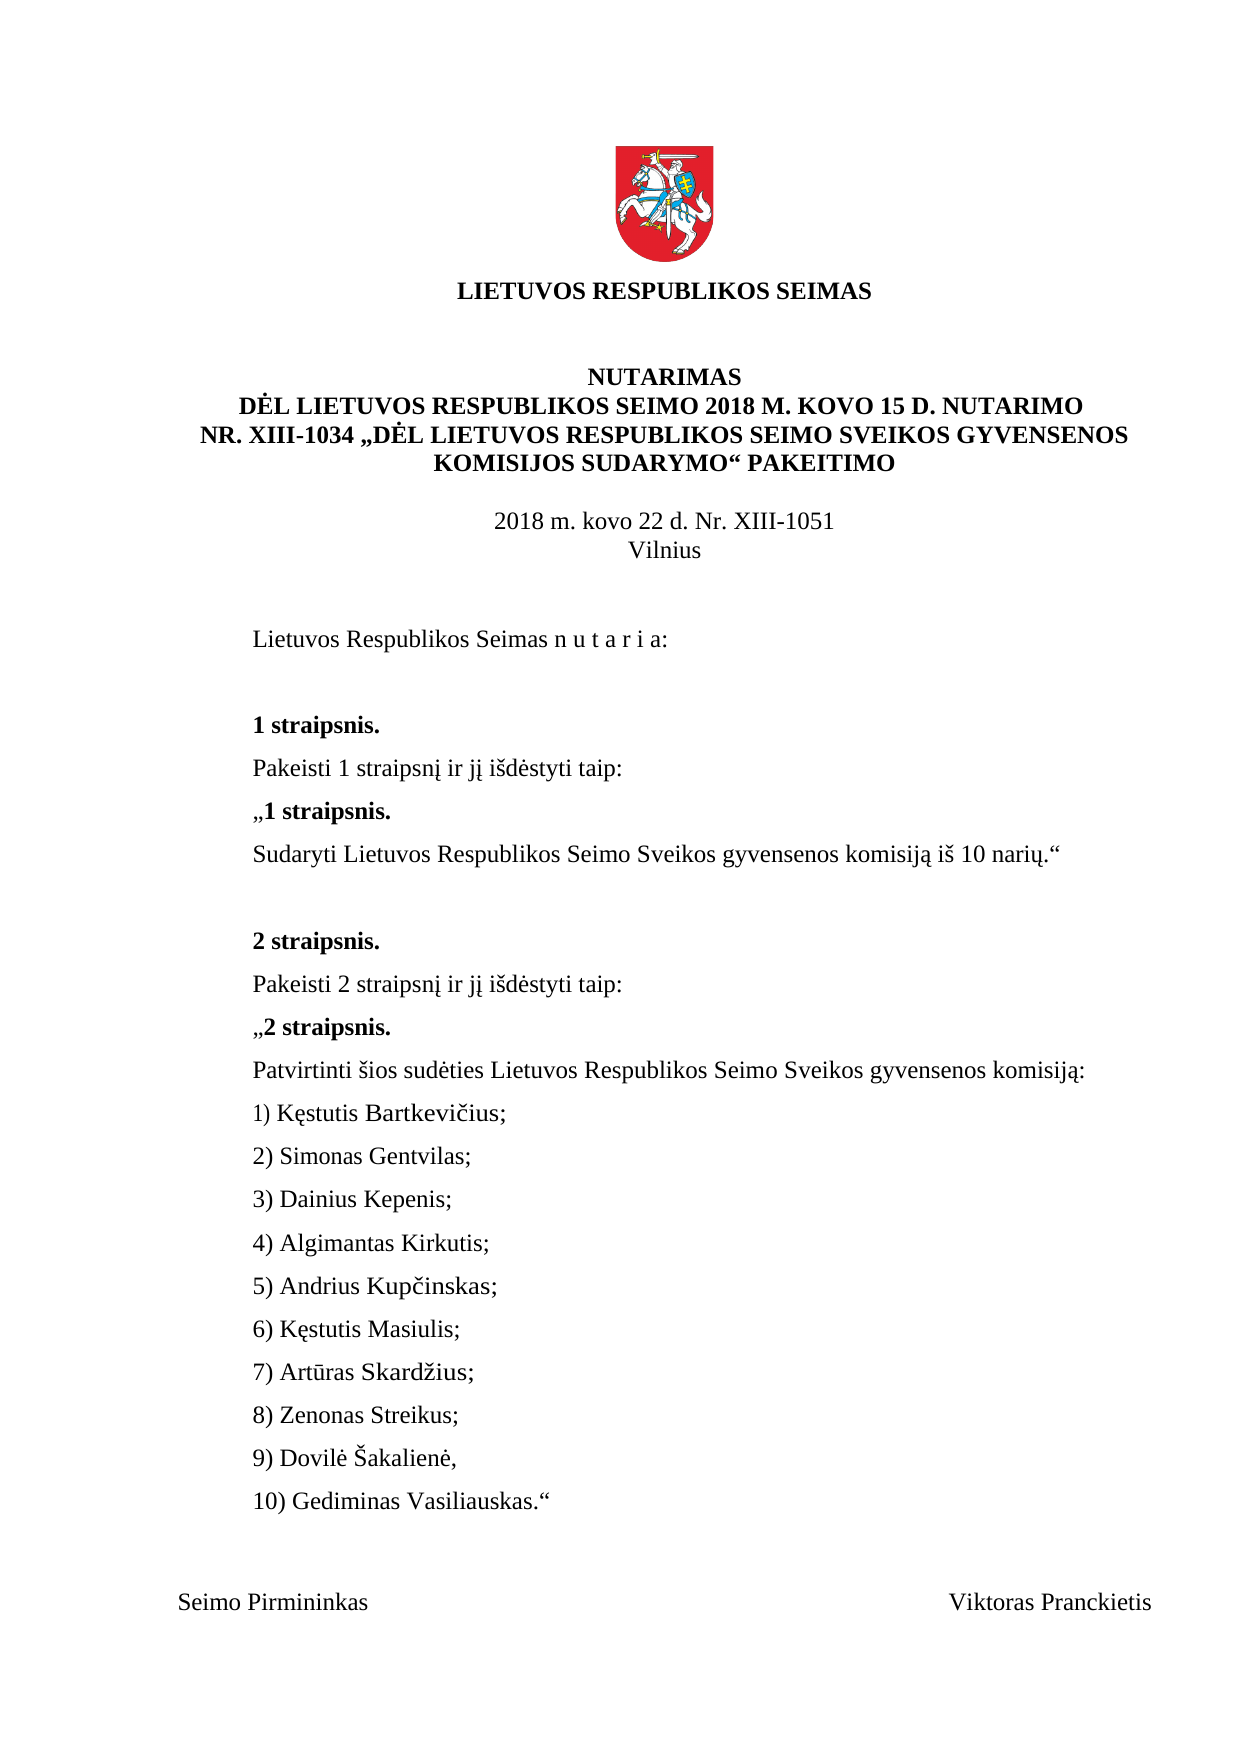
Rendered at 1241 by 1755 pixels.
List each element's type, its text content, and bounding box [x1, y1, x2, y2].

text Lietuvos Respublikos Seimas n u t a r i a: [177, 624, 1152, 653]
text 6) Kęstutis Masiulis; [177, 1314, 1152, 1343]
text Pakeisti 1 straipsnį ir jį išdėstyti taip: [177, 753, 1152, 782]
text „1 straipsnis. [177, 796, 1152, 825]
text Sudaryti Lietuvos Respublikos Seimo Sveikos gyvensenos komisiją iš 10 narių.“ [177, 839, 1152, 868]
text Seimo Pirmininkas Viktoras Pranckietis [177, 1587, 1152, 1616]
text Vilnius [177, 535, 1152, 563]
text 5) Andrius Kupčinskas; [177, 1271, 1152, 1299]
text 2018 m. kovo 22 d. Nr. XIII-1051 [177, 506, 1152, 535]
text NUTARIMAS [177, 362, 1152, 391]
text Pakeisti 2 straipsnį ir jį išdėstyti taip: [177, 969, 1152, 998]
text DĖL LIETUVOS RESPUBLIKOS SEIMO 2018 M. KOVO 15 D. NUTARIMO NR. XIII-1034 „DĖL LIETUVOS RESPUBLIKOS SEIMO SVEIKOS GYVENSENOS KOMISIJOS SUDARYMO“ PAKEITIMO [177, 391, 1152, 477]
text 3) Dainius Kepenis; [177, 1184, 1152, 1213]
text 10) Gediminas Vasiliauskas.“ [177, 1486, 1152, 1515]
text 8) Zenonas Streikus; [177, 1400, 1152, 1429]
text 1 straipsnis. [177, 710, 1152, 739]
text 9) Dovilė Šakalienė, [177, 1443, 1152, 1472]
text Patvirtinti šios sudėties Lietuvos Respublikos Seimo Sveikos gyvensenos komisiją: [177, 1055, 1152, 1084]
text „2 straipsnis. [177, 1012, 1152, 1041]
text 2 straipsnis. [177, 926, 1152, 954]
text 7) Artūras Skardžius; [177, 1357, 1152, 1386]
text 2) Simonas Gentvilas; [177, 1141, 1152, 1170]
text 4) Algimantas Kirkutis; [177, 1228, 1152, 1256]
text LIETUVOS RESPUBLIKOS SEIMAS [177, 276, 1152, 305]
text 1) Kęstutis Bartkevičius; [177, 1098, 1152, 1127]
